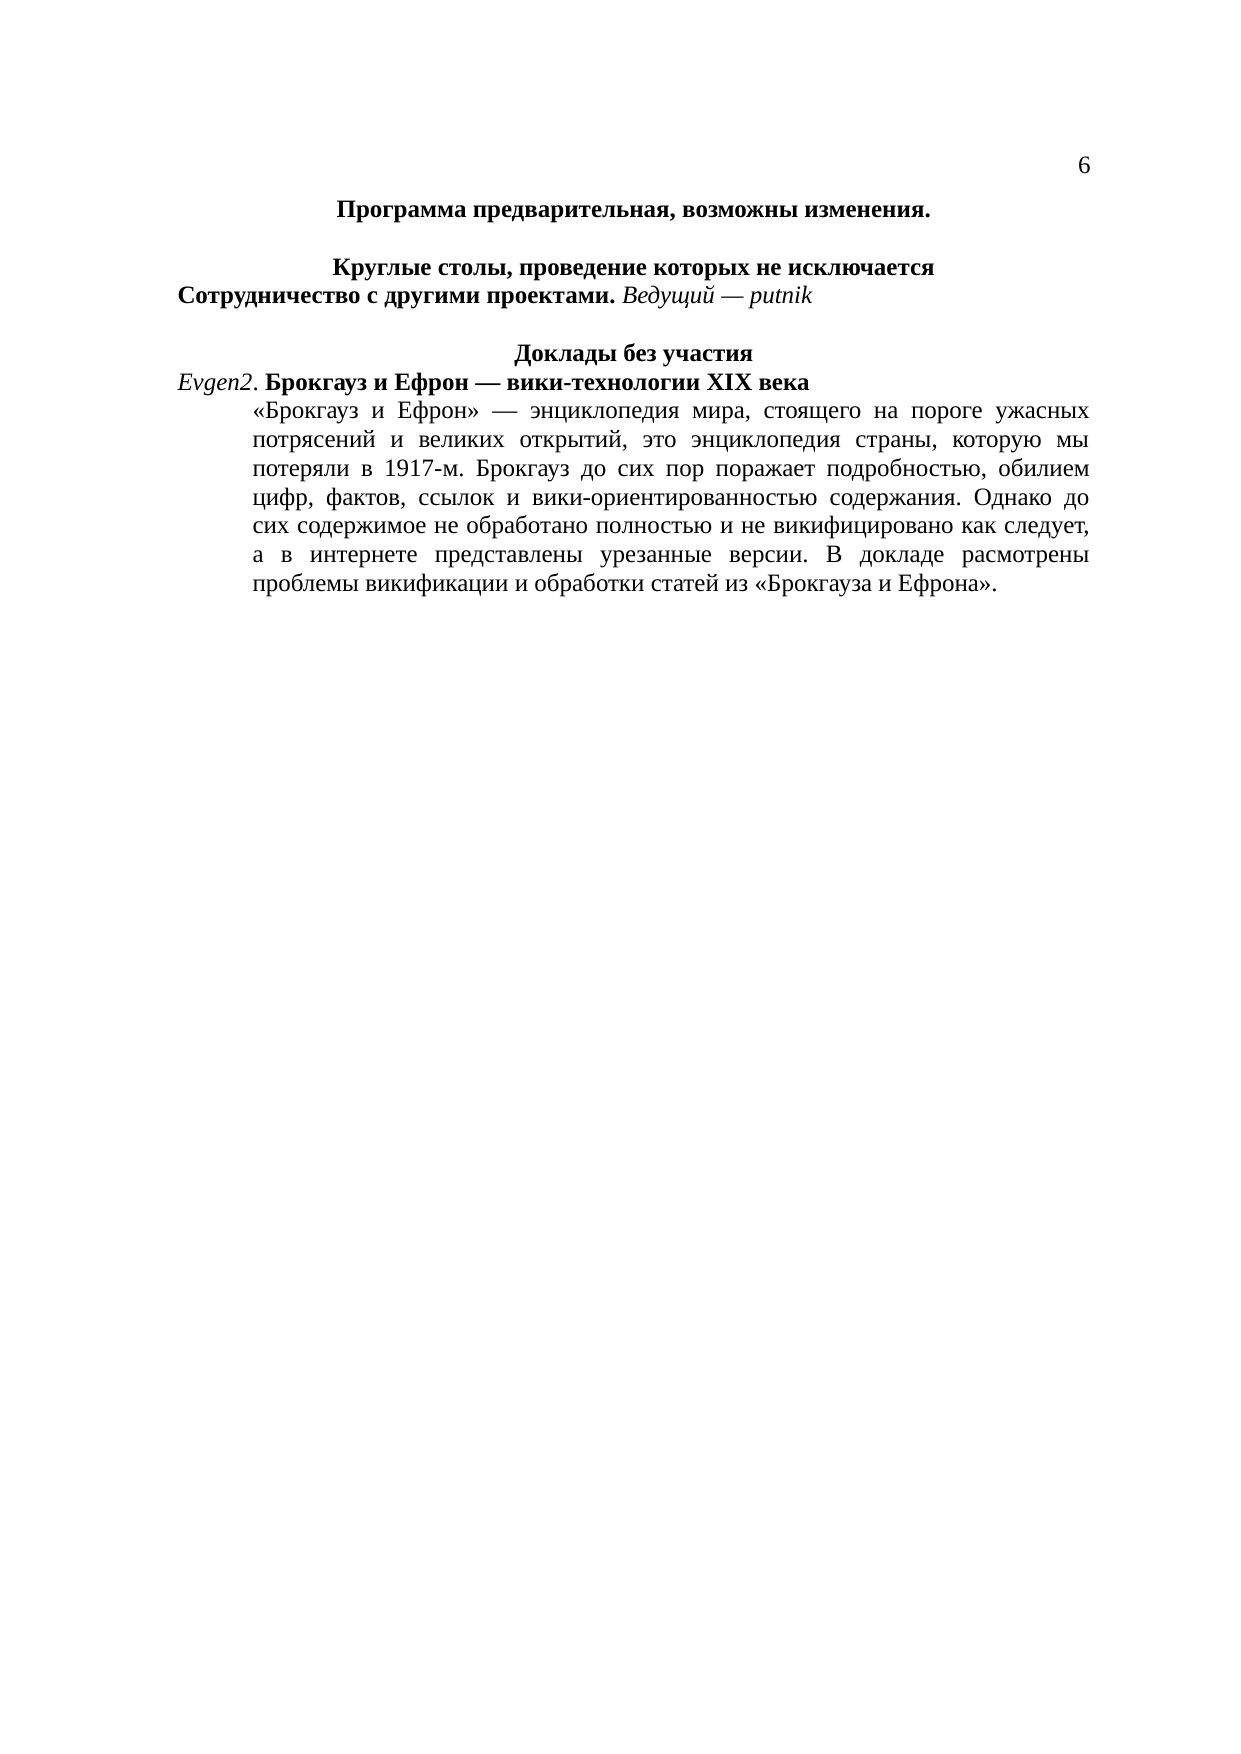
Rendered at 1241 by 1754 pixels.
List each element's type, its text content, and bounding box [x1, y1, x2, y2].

text Круглые столы, проведение которых не исключается [177, 252, 1090, 281]
text Программа предварительная, возможны изменения. [177, 194, 1090, 223]
text Сотрудничество с другими проектами. Ведущий — putnik [177, 281, 1090, 309]
text Доклады без участия [177, 338, 1090, 367]
text Evgen2. Брокгауз и Ефрон — вики-технологии XIX века [177, 367, 1090, 396]
text «Брокгауз и Ефрон» — энциклопедия мира, стоящего на пороге ужасных потрясений и великих открытий, это энциклопедия страны, которую мы потеряли в 1917-м. Брокгауз до сих пор поражает подробностью, обилием цифр, фактов, ссылок и вики-ориентированностью содержания. Однако до сих содержимое не обработано полностью и не викифицировано как следует, а в интернете представлены урезанные версии. В докладе расмотрены проблемы викификации и обработки статей из «Брокгауза и Ефрона». [252, 396, 1090, 597]
